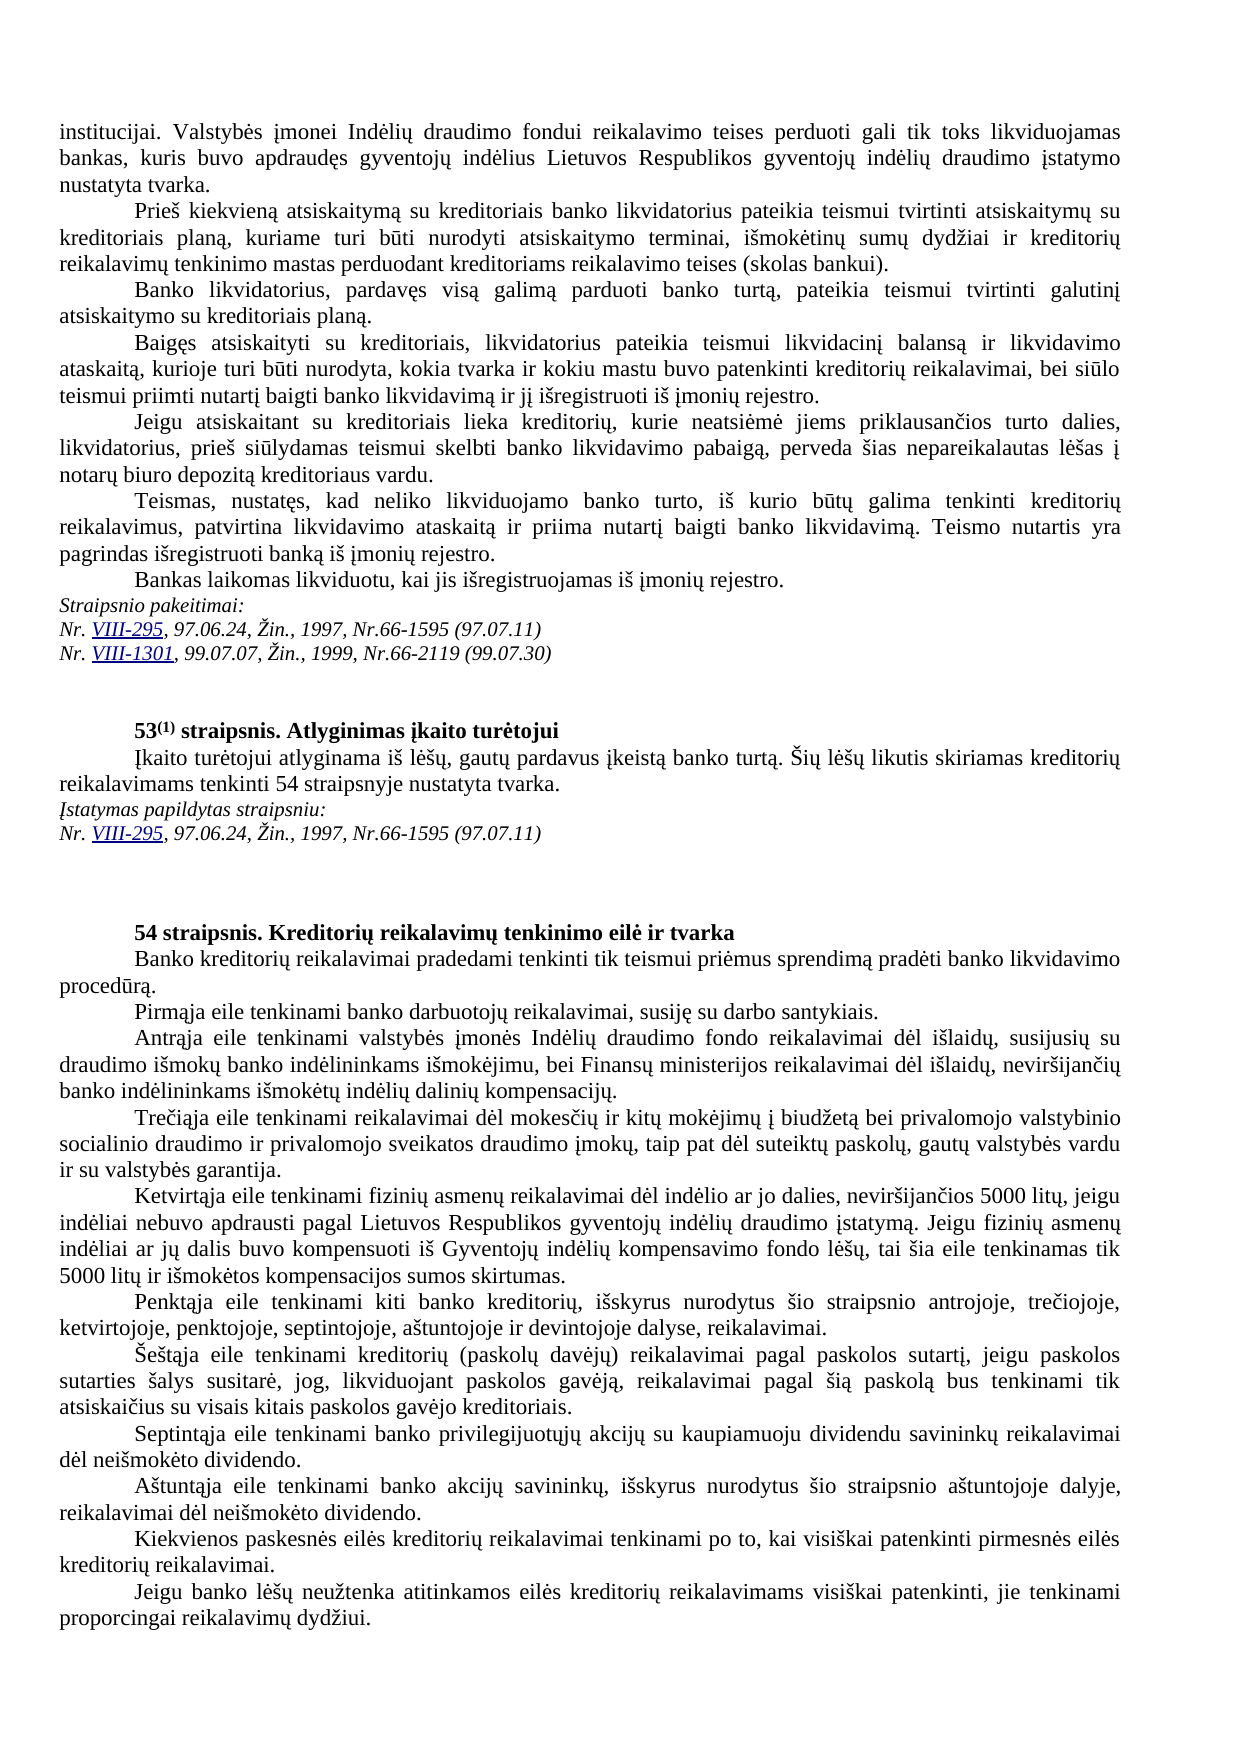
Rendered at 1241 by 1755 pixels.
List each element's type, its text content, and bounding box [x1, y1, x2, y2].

text Banko likvidatorius, pardavęs visą galimą parduoti banko turtą, pateikia teismui tvirtinti galutinį atsiskaitymo su kreditoriais planą. [59, 276, 1122, 329]
text Įstatymas papildytas straipsniu: [59, 796, 1122, 821]
text Ketvirtąja eile tenkinami fizinių asmenų reikalavimai dėl indėlio ar jo dalies, neviršijančios 5000 litų, jeigu indėliai nebuvo apdrausti pagal Lietuvos Respublikos gyventojų indėlių draudimo įstatymą. Jeigu fizinių asmenų indėliai ar jų dalis buvo kompensuoti iš Gyventojų indėlių kompensavimo fondo lėšų, tai šia eile tenkinamas tik 5000 litų ir išmokėtos kompensacijos sumos skirtumas. [59, 1183, 1122, 1288]
text Aštuntąja eile tenkinami banko akcijų savininkų, išskyrus nurodytus šio straipsnio aštuntojoje dalyje, reikalavimai dėl neišmokėto dividendo. [59, 1472, 1122, 1525]
text Pirmąja eile tenkinami banko darbuotojų reikalavimai, susiję su darbo santykiais. [59, 998, 1122, 1024]
text Nr. VIII-1301, 99.07.07, Žin., 1999, Nr.66-2119 (99.07.30) [59, 641, 1122, 665]
text Straipsnio pakeitimai: [59, 592, 1122, 617]
text Įkaito turėtojui atlyginama iš lėšų, gautų pardavus įkeistą banko turtą. Šių lėšų likutis skiriamas kreditorių reikalavimams tenkinti 54 straipsnyje nustatyta tvarka. [59, 744, 1122, 796]
text Šeštąja eile tenkinami kreditorių (paskolų davėjų) reikalavimai pagal paskolos sutartį, jeigu paskolos sutarties šalys susitarė, jog, likviduojant paskolos gavėją, reikalavimai pagal šią paskolą bus tenkinami tik atsiskaičius su visais kitais paskolos gavėjo kreditoriais. [59, 1341, 1122, 1420]
text Baigęs atsiskaityti su kreditoriais, likvidatorius pateikia teismui likvidacinį balansą ir likvidavimo ataskaitą, kurioje turi būti nurodyta, kokia tvarka ir kokiu mastu buvo patenkinti kreditorių reikalavimai, bei siūlo teismui priimti nutartį baigti banko likvidavimą ir jį išregistruoti iš įmonių rejestro. [59, 329, 1122, 408]
text Trečiąja eile tenkinami reikalavimai dėl mokesčių ir kitų mokėjimų į biudžetą bei privalomojo valstybinio socialinio draudimo ir privalomojo sveikatos draudimo įmokų, taip pat dėl suteiktų paskolų, gautų valstybės vardu ir su valstybės garantija. [59, 1103, 1122, 1183]
text Penktąja eile tenkinami kiti banko kreditorių, išskyrus nurodytus šio straipsnio antrojoje, trečiojoje, ketvirtojoje, penktojoje, septintojoje, aštuntojoje ir devintojoje dalyse, reikalavimai. [59, 1288, 1122, 1341]
text Nr. VIII-295, 97.06.24, Žin., 1997, Nr.66-1595 (97.07.11) [59, 821, 1122, 844]
text institucijai. Valstybės įmonei Indėlių draudimo fondui reikalavimo teises perduoti gali tik toks likviduojamas bankas, kuris buvo apdraudęs gyventojų indėlius Lietuvos Respublikos gyventojų indėlių draudimo įstatymo nustatyta tvarka. [59, 118, 1122, 197]
text Antrąja eile tenkinami valstybės įmonės Indėlių draudimo fondo reikalavimai dėl išlaidų, susijusių su draudimo išmokų banko indėlininkams išmokėjimu, bei Finansų ministerijos reikalavimai dėl išlaidų, neviršijančių banko indėlininkams išmokėtų indėlių dalinių kompensacijų. [59, 1024, 1122, 1103]
text 54 straipsnis. Kreditorių reikalavimų tenkinimo eilė ir tvarka [59, 919, 1122, 945]
text Nr. VIII-295, 97.06.24, Žin., 1997, Nr.66-1595 (97.07.11) [59, 617, 1122, 641]
text 53(1) straipsnis. Atlyginimas įkaito turėtojui [59, 717, 1122, 744]
text Jeigu atsiskaitant su kreditoriais lieka kreditorių, kurie neatsiėmė jiems priklausančios turto dalies, likvidatorius, prieš siūlydamas teismui skelbti banko likvidavimo pabaigą, perveda šias nepareikalautas lėšas į notarų biuro depozitą kreditoriaus vardu. [59, 408, 1122, 487]
text Jeigu banko lėšų neužtenka atitinkamos eilės kreditorių reikalavimams visiškai patenkinti, jie tenkinami proporcingai reikalavimų dydžiui. [59, 1578, 1122, 1631]
text Teismas, nustatęs, kad neliko likviduojamo banko turto, iš kurio būtų galima tenkinti kreditorių reikalavimus, patvirtina likvidavimo ataskaitą ir priima nutartį baigti banko likvidavimą. Teismo nutartis yra pagrindas išregistruoti banką iš įmonių rejestro. [59, 487, 1122, 566]
text Kiekvienos paskesnės eilės kreditorių reikalavimai tenkinami po to, kai visiškai patenkinti pirmesnės eilės kreditorių reikalavimai. [59, 1525, 1122, 1578]
text Bankas laikomas likviduotu, kai jis išregistruojamas iš įmonių rejestro. [59, 566, 1122, 592]
text Banko kreditorių reikalavimai pradedami tenkinti tik teismui priėmus sprendimą pradėti banko likvidavimo procedūrą. [59, 945, 1122, 998]
text Prieš kiekvieną atsiskaitymą su kreditoriais banko likvidatorius pateikia teismui tvirtinti atsiskaitymų su kreditoriais planą, kuriame turi būti nurodyti atsiskaitymo terminai, išmokėtinų sumų dydžiai ir kreditorių reikalavimų tenkinimo mastas perduodant kreditoriams reikalavimo teises (skolas bankui). [59, 197, 1122, 276]
text Septintąja eile tenkinami banko privilegijuotųjų akcijų su kaupiamuoju dividendu savininkų reikalavimai dėl neišmokėto dividendo. [59, 1420, 1122, 1472]
